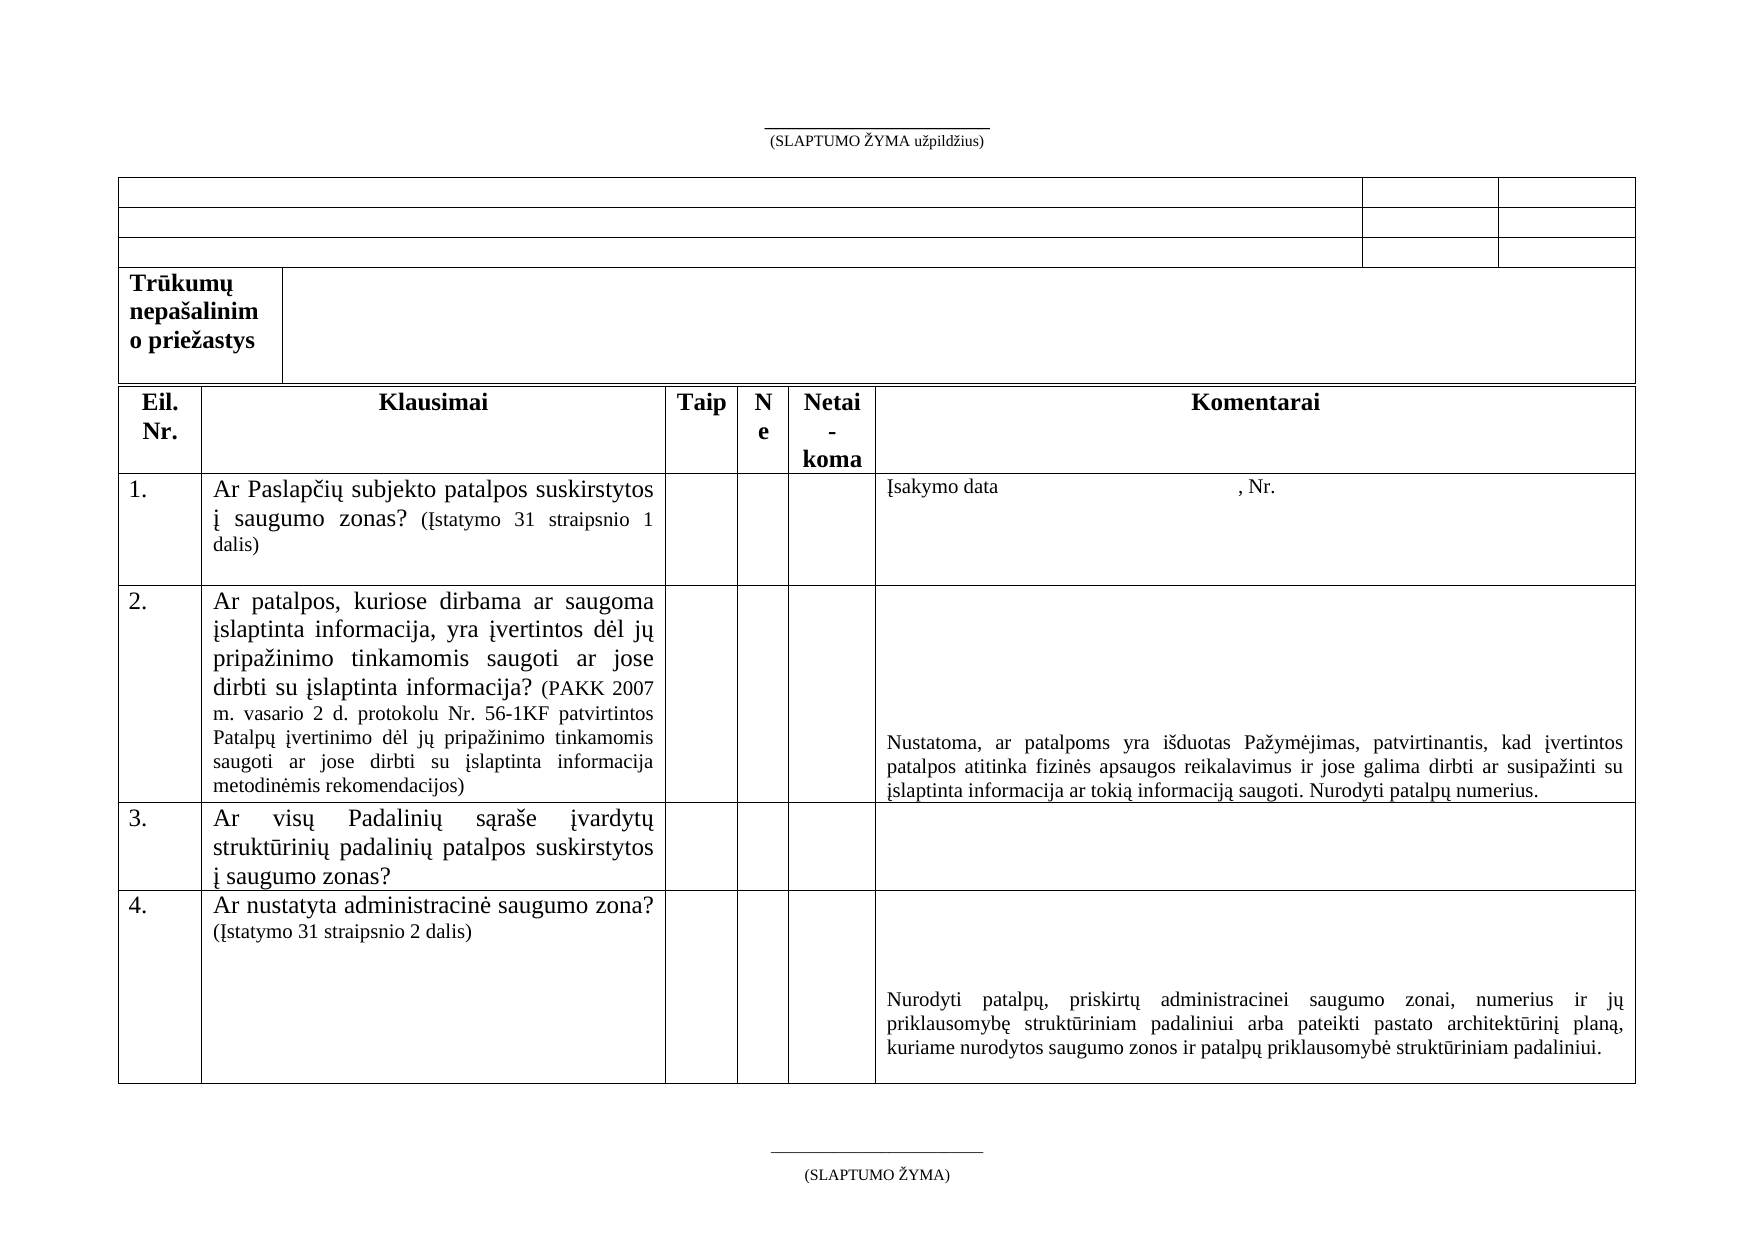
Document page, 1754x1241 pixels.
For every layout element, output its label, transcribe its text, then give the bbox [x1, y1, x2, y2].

table_cell [1363, 178, 1498, 207]
table_cell Nustatoma, ar patalpoms yra išduotas Pažymėjimas, patvirtinantis, kad įvertintos patalpos atitinka fizinės apsaugos reikalavimus ir jose galima dirbti ar susipažinti su įslaptinta informacija ar tokią informaciją saugoti. Nurodyti patalpų numerius. [876, 586, 1635, 802]
table_cell [1499, 238, 1635, 267]
table_header Taip [666, 387, 737, 473]
table_cell 3. [119, 803, 201, 889]
table_cell Ar Paslapčių subjekto patalpos suskirstytos į saugumo zonas? (Įstatymo 31 straipsnio 1 dalis) [202, 474, 665, 585]
table_cell [1363, 208, 1498, 237]
table_cell [666, 891, 737, 1083]
table_cell Ar nustatyta administracinė saugumo zona? (Įstatymo 31 straipsnio 2 dalis) [202, 891, 665, 1083]
table_cell [119, 208, 1362, 237]
table_cell [119, 238, 1362, 267]
table_cell [283, 268, 1635, 383]
table_cell [666, 474, 737, 585]
table_cell 1. [119, 474, 201, 585]
table_cell [789, 803, 875, 889]
table_cell [738, 586, 788, 802]
table_cell [1499, 178, 1635, 207]
table_cell [738, 891, 788, 1083]
table_cell [666, 586, 737, 802]
table_cell 2. [119, 586, 201, 802]
table_header Eil. Nr. [119, 387, 201, 473]
table_cell [738, 803, 788, 889]
table_cell Ar patalpos, kuriose dirbama ar saugoma įslaptinta informacija, yra įvertintos dėl jų pripažinimo tinkamomis saugoti ar jose dirbti su įslaptinta informacija? (PAKK 2007 m. vasario 2 d. protokolu Nr. 56-1KF patvirtintos Patalpų įvertinimo dėl jų pripažinimo tinkamomis saugoti ar jose dirbti su įslaptinta informacija metodinėmis rekomendacijos) [202, 586, 665, 802]
table_cell [738, 474, 788, 585]
table_cell [876, 803, 1635, 889]
table_cell Nurodyti patalpų, priskirtų administracinei saugumo zonai, numerius ir jų priklausomybę struktūriniam padaliniui arba pateikti pastato architektūrinį planą, kuriame nurodytos saugumo zonos ir patalpų priklausomybė struktūriniam padaliniui. [876, 891, 1635, 1083]
table_header Netai-koma [789, 387, 875, 473]
table_header Komentarai [876, 387, 1635, 473]
table_cell Įsakymo data , Nr. [876, 474, 1635, 585]
table_cell [1499, 208, 1635, 237]
table_cell [1363, 238, 1498, 267]
table_cell [119, 178, 1362, 207]
table_cell [666, 803, 737, 889]
table_cell [789, 586, 875, 802]
table_cell [789, 891, 875, 1083]
table_cell Trūkumų nepašalinimo priežastys [119, 268, 282, 383]
table_cell [789, 474, 875, 585]
table_cell Ar visų Padalinių sąraše įvardytų struktūrinių padalinių patalpos suskirstytos į saugumo zonas? [202, 803, 665, 889]
table_header Ne [738, 387, 788, 473]
table_header Klausimai [202, 387, 665, 473]
table_cell 4. [119, 891, 201, 1083]
